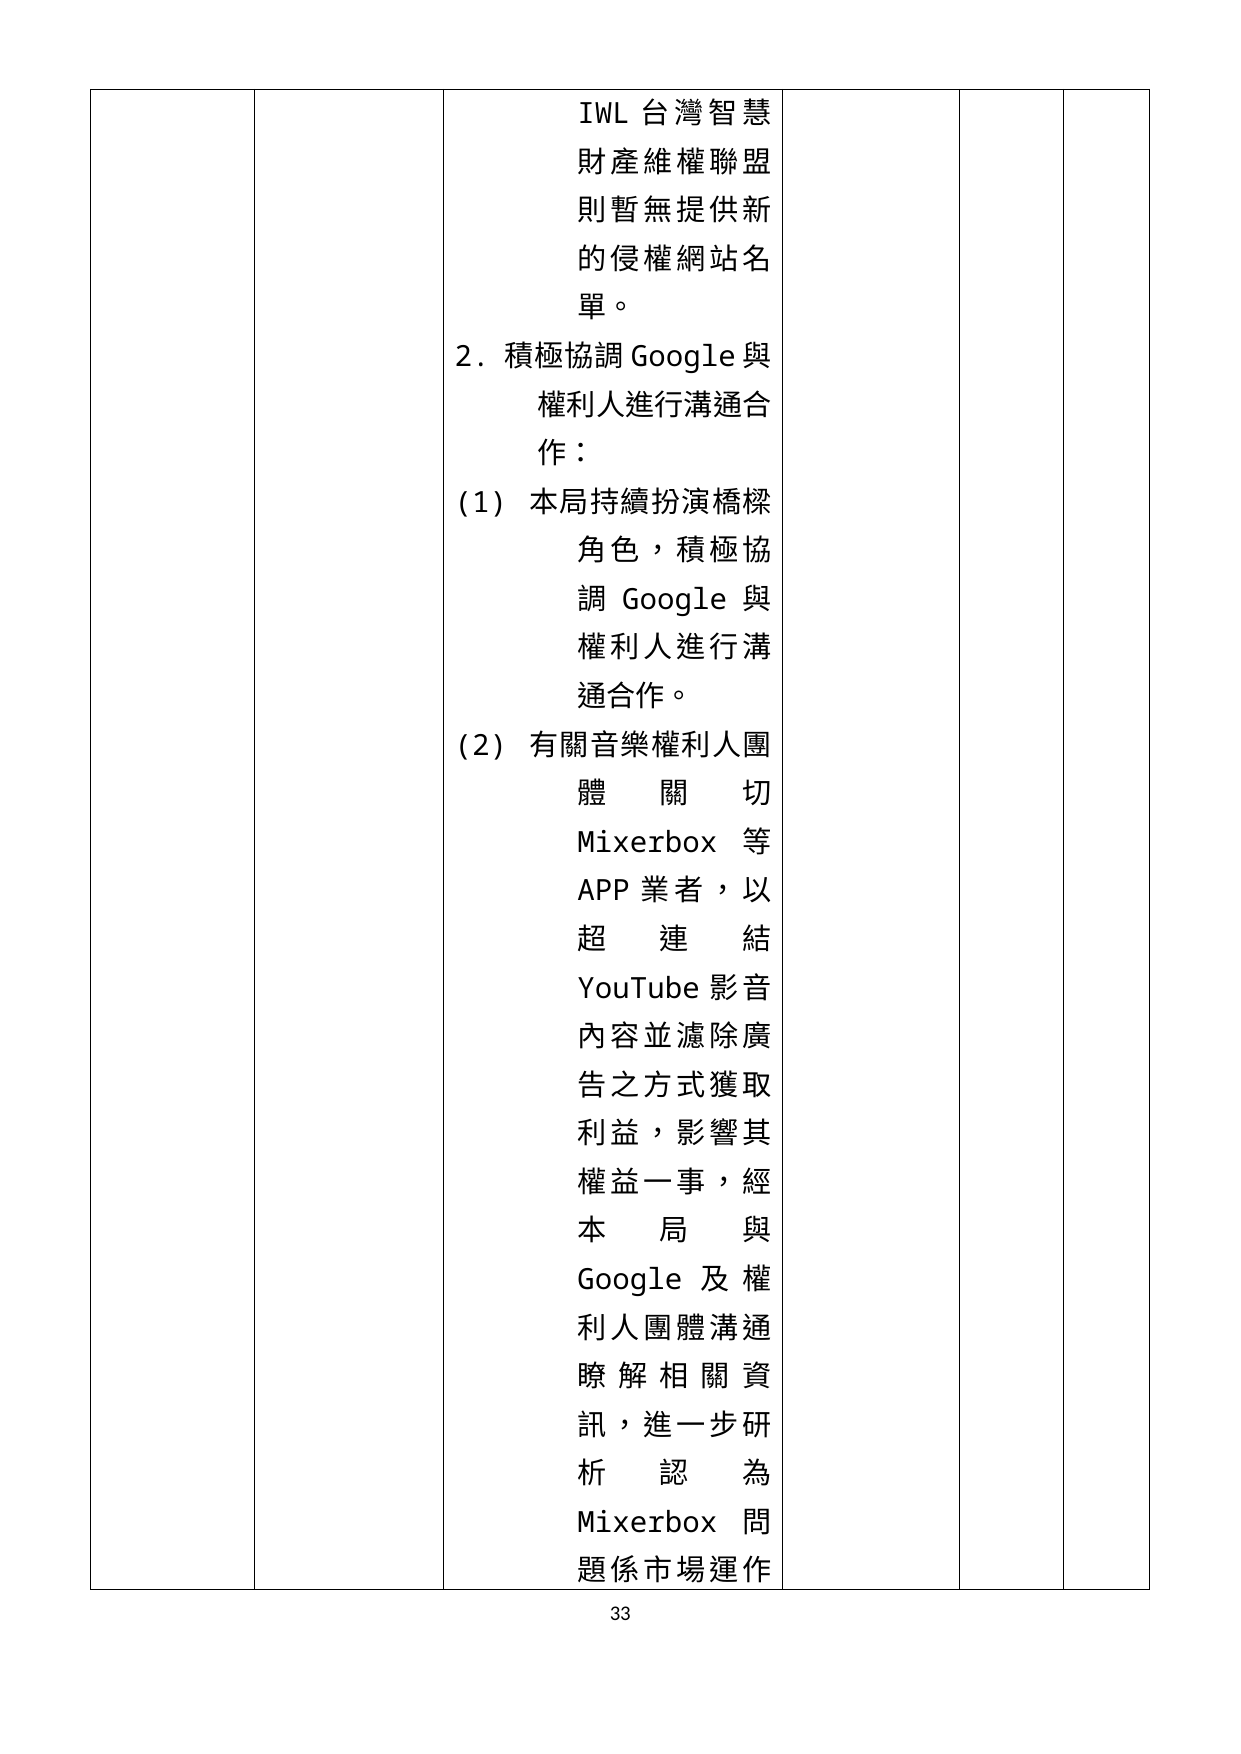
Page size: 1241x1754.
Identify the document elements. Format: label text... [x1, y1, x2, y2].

table_cell [783, 90, 959, 1589]
table_cell [255, 90, 443, 1589]
table_cell [960, 90, 1063, 1589]
table_cell [91, 90, 254, 1589]
table_cell [1064, 90, 1149, 1589]
table_cell 【經濟部智慧財產局】 積極促進廣告主、廣告商團體及權利人團體參與「追蹤金流」自願性協議，避免將廣告投放至侵權網站： 為加強權利人團體(IWL台灣智慧財產維權聯盟、台灣智慧財產權聯盟)與廣告主、廣告商團體間「追蹤金流」之合作，智慧局於3月8日、9日分別拜會廣告主、廣告商團體，除了解執行上有無困難、轉達權利人的感謝外，並繼續向會員宣導本措施。 台灣智慧財產權聯盟提供2波侵權網站名單；IWL台灣智慧財產維權聯盟則暫無提供新的侵權網站名單。 積極協調Google與權利人進行溝通合作： 本局持續扮演橋樑角色，積極協調Google與權利人進行溝通合作。 有關音樂權利人團體關切Mixerbox等APP業者，以超連結YouTube影音內容並濾除廣告之方式獲取利益，影響其權益一事，經本局與Google及權利人團體溝通瞭解相關資訊，進一步研析認為Mixerbox問題係市場運作之結果，其中牽涉複雜的利害關係，仍宜回歸市場機制處理，由音樂權利人團體與Google就此議題進行協商，促請Youtube採取相關措施，以禁止嵌入Youtube影片之第三方作商業用途。為協助雙方就Mixerbox議題進行對談，本局已彙整相關疑義，於110年4月13日以電子郵件進一步洽詢Google意見。 有關權利人反映Google仍於侵權網站投放廣告一事，已協助向Google表達訴求，惟權利人持續反映問題未能改善，刻正請權利人提供相關資料，俾利後續協助溝通合作。 [444, 90, 782, 1589]
